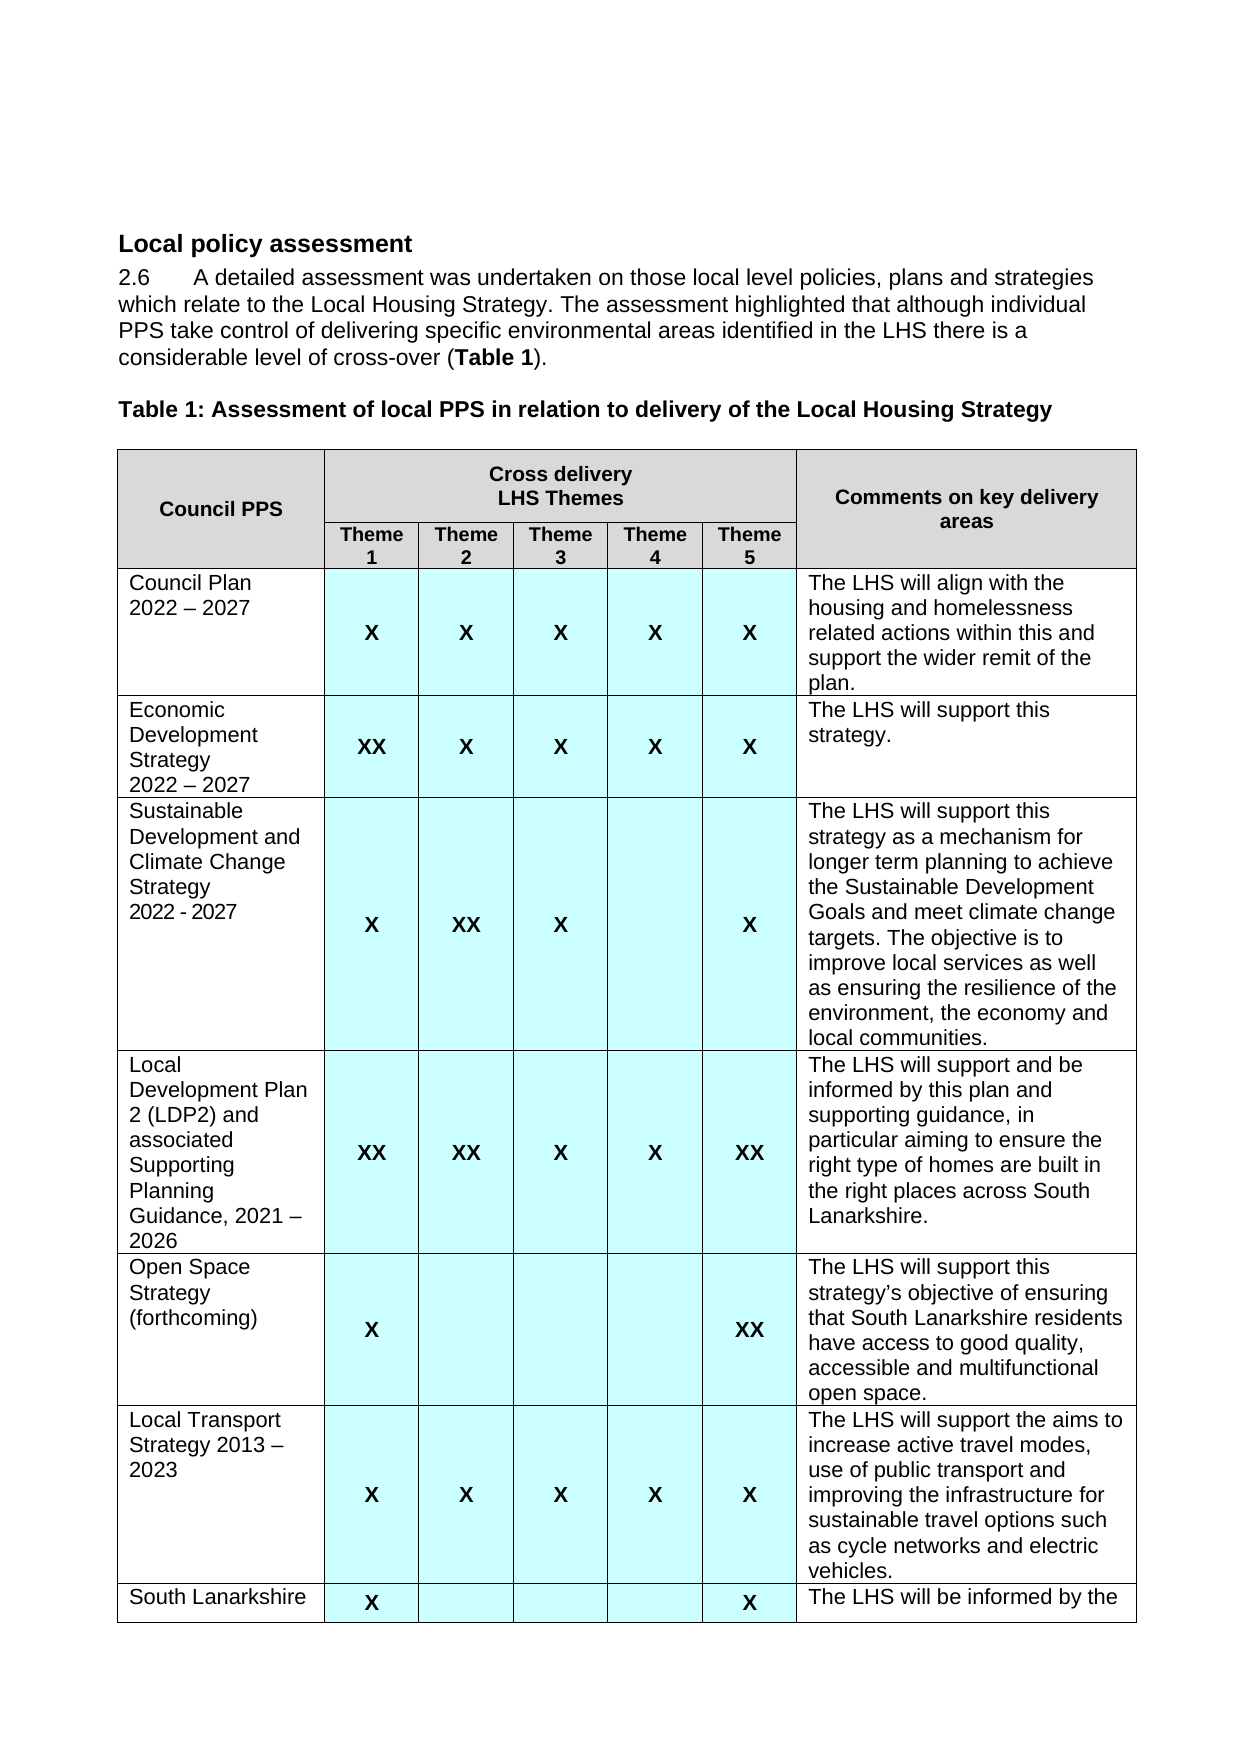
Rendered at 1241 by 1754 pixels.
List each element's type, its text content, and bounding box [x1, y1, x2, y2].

table_cell Theme 3 [514, 523, 607, 568]
table_cell X [703, 696, 796, 797]
table_cell X [514, 1051, 607, 1253]
table_cell [608, 1254, 702, 1405]
table_cell The LHS will support and be informed by this plan and supporting guidance, in particular aiming to ensure the right type of homes are built in the right places across South Lanarkshire. [797, 1051, 1136, 1253]
table_cell Council Plan 2022 – 2027 [118, 569, 324, 695]
table_cell X [703, 1584, 796, 1622]
table_cell X [514, 569, 607, 695]
table_cell X [325, 569, 418, 695]
table_cell Local Development Plan 2 (LDP2) and associated Supporting Planning Guidance, 2021 – 2026 [118, 1051, 324, 1253]
table_cell X [514, 798, 607, 1050]
table_cell Open Space Strategy (forthcoming) [118, 1254, 324, 1405]
table_cell Theme 5 [703, 523, 796, 568]
table_cell X [325, 1254, 418, 1405]
table_header Council PPS [118, 450, 324, 568]
table_cell X [703, 1406, 796, 1583]
table_cell The LHS will support the aims to increase active travel modes, use of public transport and improving the infrastructure for sustainable travel options such as cycle networks and electric vehicles. [797, 1406, 1136, 1583]
table_cell XX [419, 1051, 513, 1253]
table_cell [608, 798, 702, 1050]
table_cell X [608, 696, 702, 797]
table_cell Theme 4 [608, 523, 702, 568]
table_cell Theme 2 [419, 523, 513, 568]
table_cell X [608, 1406, 702, 1583]
table_cell X [419, 1406, 513, 1583]
table_cell [419, 1584, 513, 1622]
table_cell X [325, 1406, 418, 1583]
table_cell Economic Development Strategy 2022 – 2027 [118, 696, 324, 797]
subtitle Local policy assessment [118, 229, 1122, 258]
table_cell XX [703, 1051, 796, 1253]
table_cell The LHS will support this strategy as a mechanism for longer term planning to achieve the Sustainable Development Goals and meet climate change targets. The objective is to improve local services as well as ensuring the resilience of the environment, the economy and local communities. [797, 798, 1136, 1050]
table_header Cross delivery LHS Themes [325, 450, 796, 522]
table_cell X [608, 1051, 702, 1253]
table_cell XX [703, 1254, 796, 1405]
table_cell X [325, 1584, 418, 1622]
table_cell The LHS will support this strategy’s objective of ensuring that South Lanarkshire residents have access to good quality, accessible and multifunctional open space. [797, 1254, 1136, 1405]
table_cell [608, 1584, 702, 1622]
table_cell The LHS will support this strategy. [797, 696, 1136, 797]
table_cell X [514, 1406, 607, 1583]
text 2.6 A detailed assessment was undertaken on those local level policies, plans and strategies which relate to the Local Housing Strategy. The assessment highlighted that although individual PPS take control of delivering specific environmental areas identified in the LHS there is a considerable level of cross-over (Table 1). [118, 264, 1122, 370]
table_cell The LHS will be informed by the [797, 1584, 1136, 1622]
table_cell X [419, 696, 513, 797]
table_header Comments on key delivery areas [797, 450, 1136, 568]
table_cell Theme 1 [325, 523, 418, 568]
table_cell [419, 1254, 513, 1405]
table_cell The LHS will align with the housing and homelessness related actions within this and support the wider remit of the plan. [797, 569, 1136, 695]
table_cell X [703, 798, 796, 1050]
table_cell [514, 1584, 607, 1622]
table_cell [514, 1254, 607, 1405]
table_cell South Lanarkshire [118, 1584, 324, 1622]
table_cell X [514, 696, 607, 797]
table_cell XX [325, 1051, 418, 1253]
table_cell X [608, 569, 702, 695]
table_cell X [325, 798, 418, 1050]
table_cell XX [325, 696, 418, 797]
table_cell Local Transport Strategy 2013 – 2023 [118, 1406, 324, 1583]
text Table 1: Assessment of local PPS in relation to delivery of the Local Housing Strategy [118, 396, 1122, 422]
table_cell Sustainable Development and Climate Change Strategy 2022 - 2027 [118, 798, 324, 1050]
table_cell XX [419, 798, 513, 1050]
table_cell X [419, 569, 513, 695]
table_cell X [703, 569, 796, 695]
